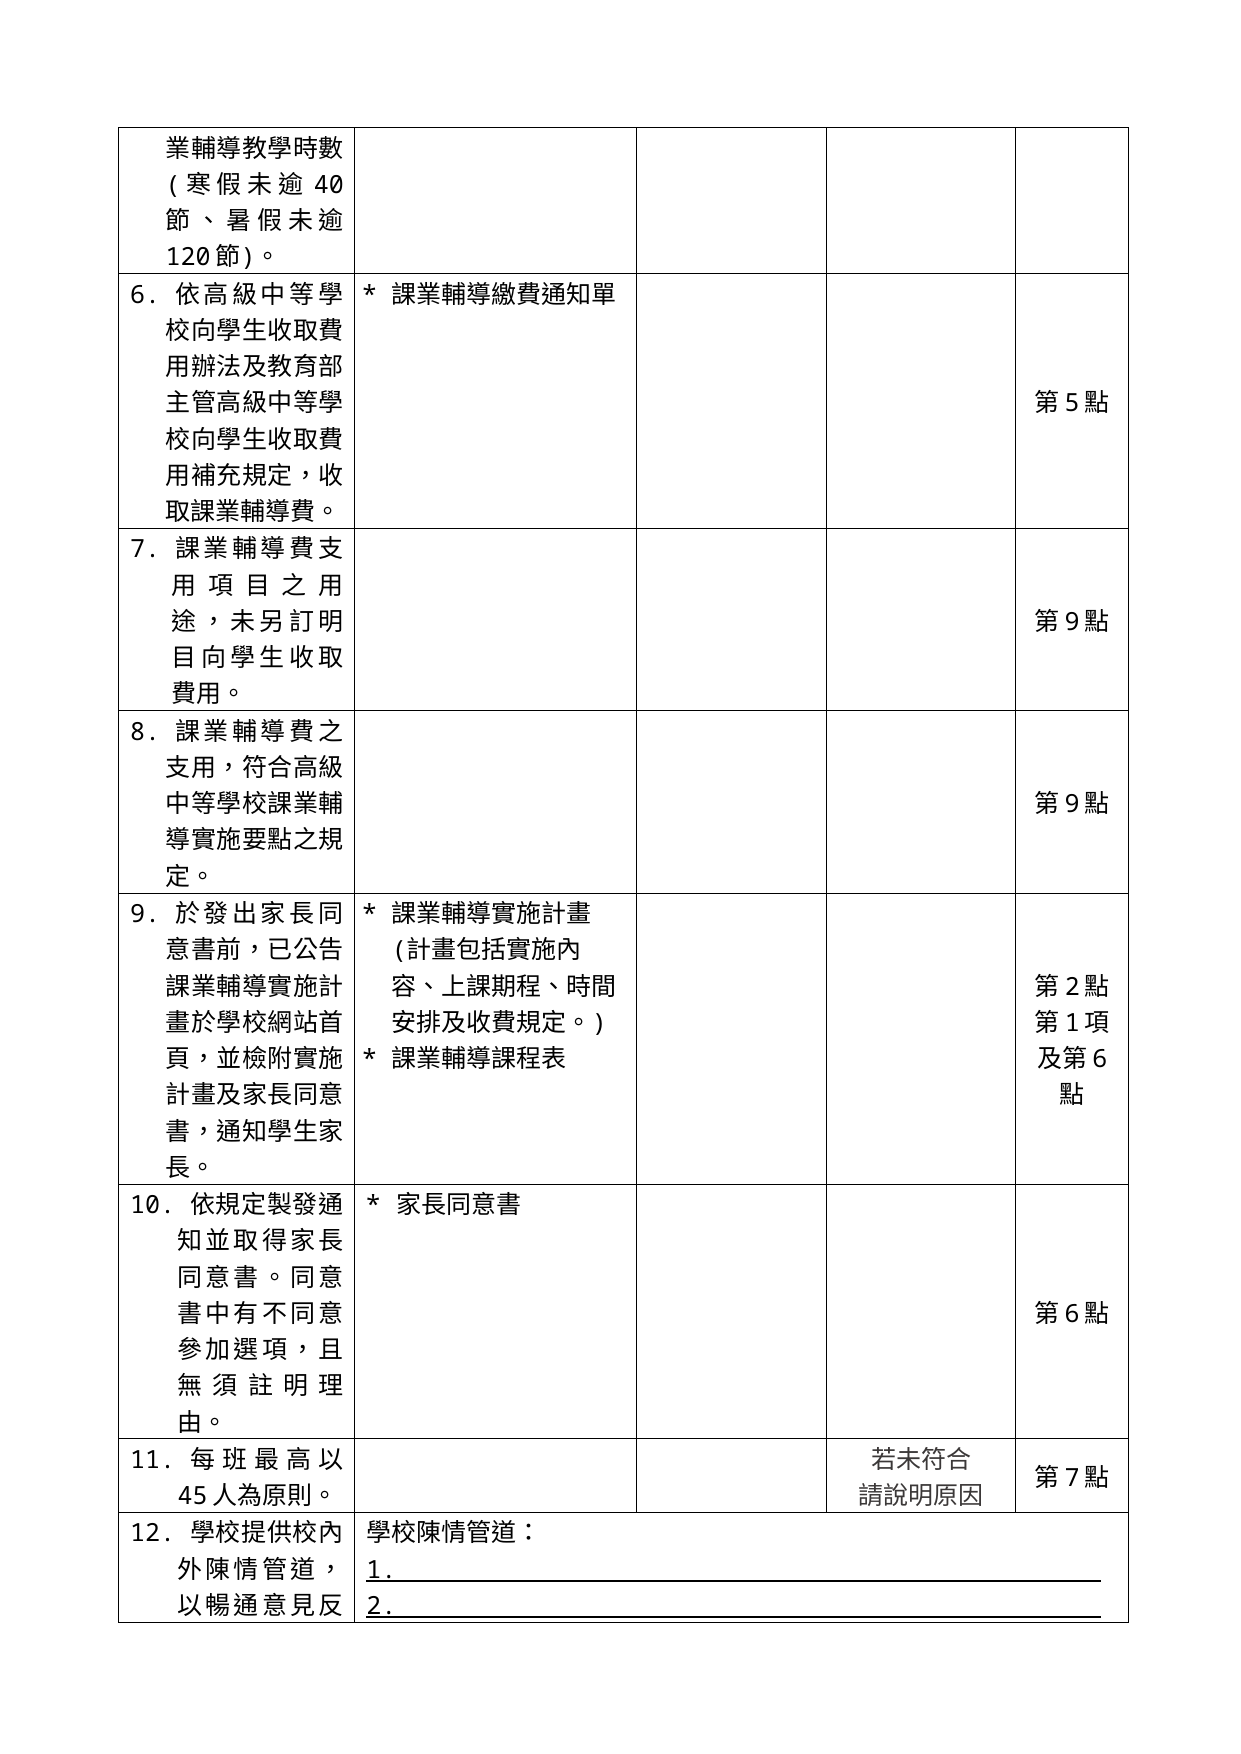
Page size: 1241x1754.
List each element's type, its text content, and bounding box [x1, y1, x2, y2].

table_cell 第5點 [1016, 274, 1128, 528]
table_cell [355, 128, 636, 273]
table_cell [637, 1439, 826, 1512]
table_cell 家長同意書 [355, 1185, 636, 1438]
table_cell [637, 711, 826, 892]
table_cell [1016, 128, 1128, 273]
table_cell 課業輔導繳費通知單 [355, 274, 636, 528]
table_cell [637, 529, 826, 710]
table_cell [827, 1185, 1015, 1438]
table_cell 第2點 第1項 及第6點 [1016, 894, 1128, 1183]
table_cell 每班最高以45人為原則。 [119, 1439, 354, 1512]
table_cell 課業輔導費之支用，符合高級中等學校課業輔導實施要點之規定。 [119, 711, 354, 892]
table_cell [637, 894, 826, 1183]
table_cell 依規定製發通知並取得家長同意書。同意書中有不同意參加選項，且無須註明理由。 [119, 1185, 354, 1438]
table_cell 若未符合 請說明原因 [827, 1439, 1015, 1512]
table_cell 第7點 [1016, 1439, 1128, 1512]
table_cell [355, 711, 636, 892]
table_cell [827, 529, 1015, 710]
table_cell [355, 529, 636, 710]
table_cell 學校陳情管道： 1. 2. [355, 1513, 1128, 1622]
table_cell 業輔導教學時數(寒假未逾40節、暑假未逾120節)。 [119, 128, 354, 273]
table_cell [637, 128, 826, 273]
table_cell 課業輔導實施計畫 (計畫包括實施內容、上課期程、時間安排及收費規定。) 課業輔導課程表 [355, 894, 636, 1183]
table_cell 於發出家長同意書前，已公告課業輔導實施計畫於學校網站首頁，並檢附實施計畫及家長同意書，通知學生家長。 [119, 894, 354, 1183]
table_cell 學校提供校內外陳情管道，以暢通意見反 [119, 1513, 354, 1622]
table_cell [827, 128, 1015, 273]
table_cell 第6點 [1016, 1185, 1128, 1438]
table_cell [827, 894, 1015, 1183]
table_cell 依高級中等學校向學生收取費用辦法及教育部主管高級中等學校向學生收取費用補充規定，收取課業輔導費。 [119, 274, 354, 528]
table_cell 第9點 [1016, 711, 1128, 892]
table_cell [827, 274, 1015, 528]
table_cell 第9點 [1016, 529, 1128, 710]
table_cell [637, 1185, 826, 1438]
table_cell [827, 711, 1015, 892]
table_cell [355, 1439, 636, 1512]
table_cell [637, 274, 826, 528]
table_cell 課業輔導費支用項目之用途，未另訂明目向學生收取費用。 [119, 529, 354, 710]
